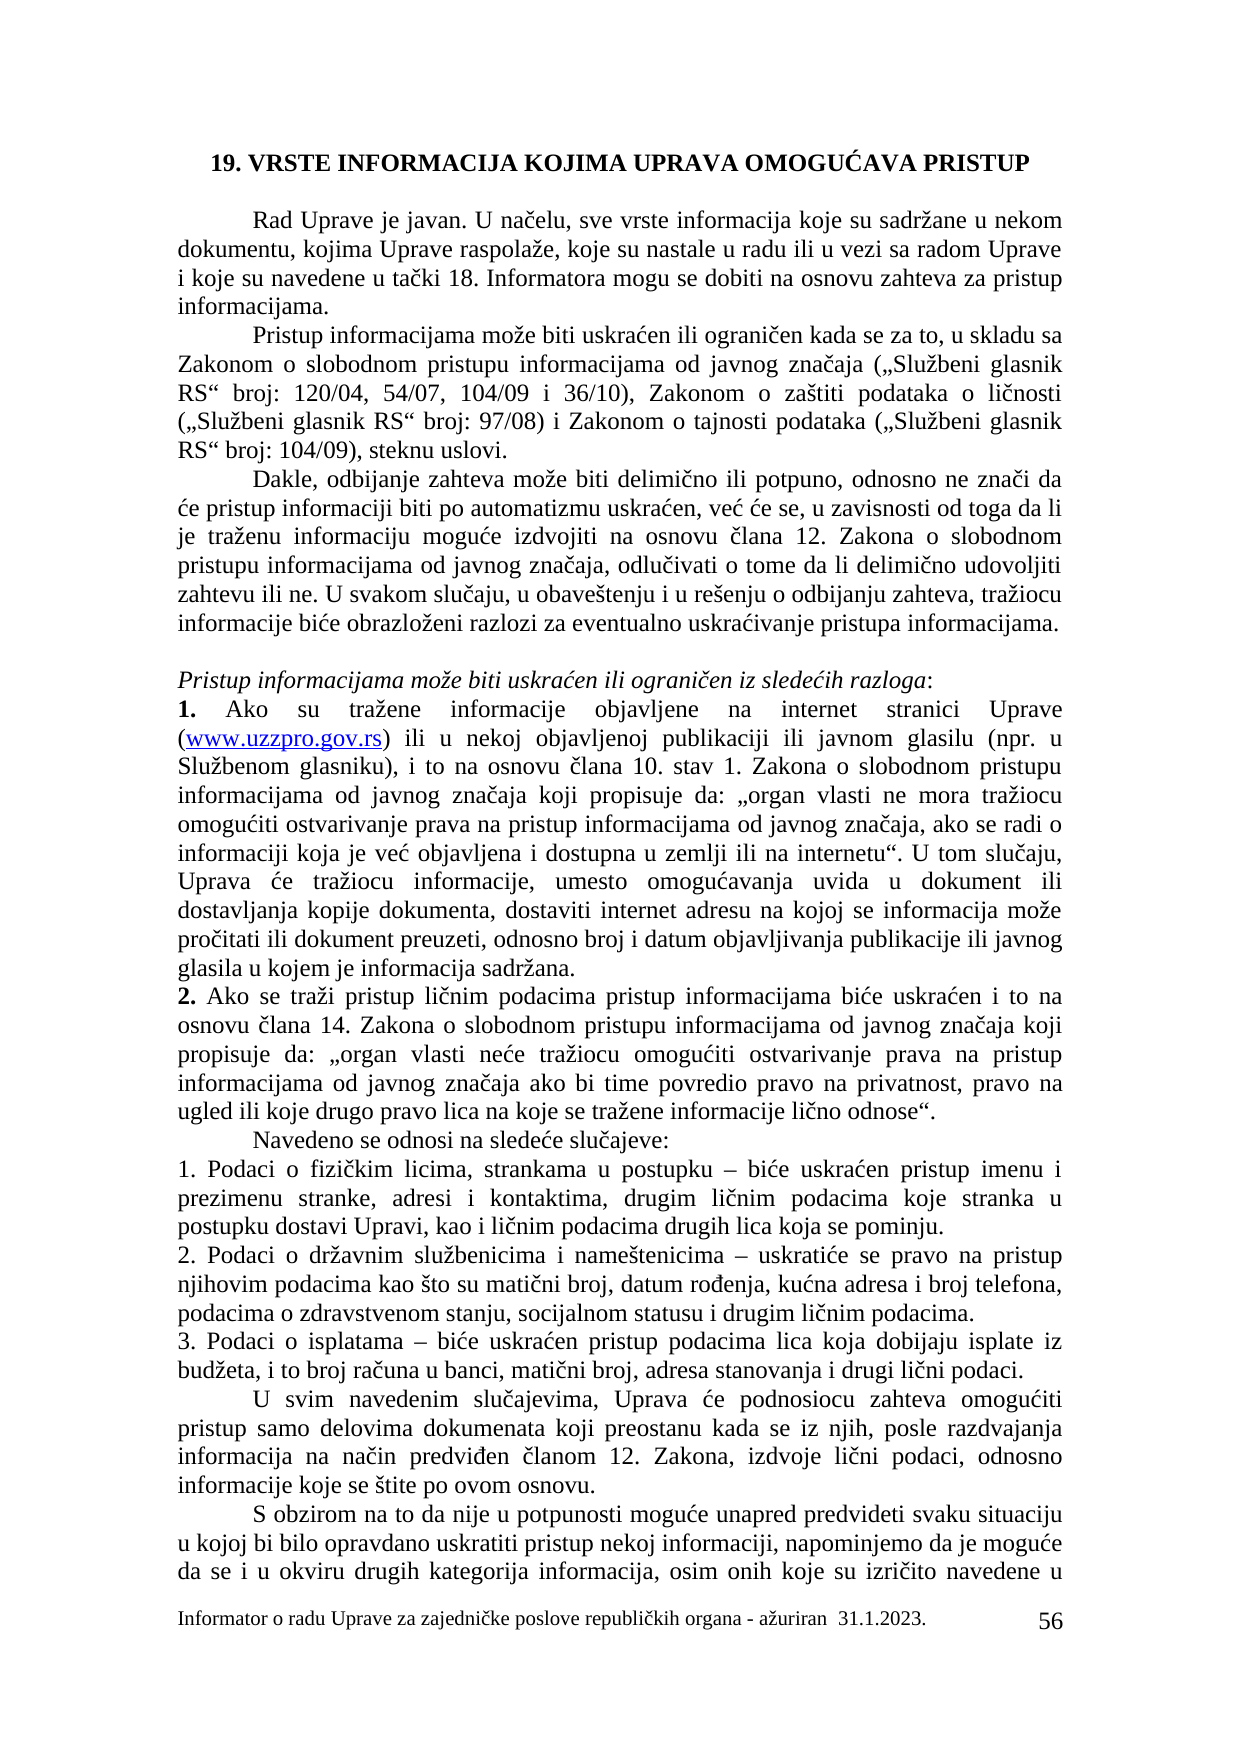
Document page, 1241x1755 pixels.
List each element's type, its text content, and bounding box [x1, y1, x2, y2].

text S obzirom na to da nije u potpunosti moguće unapred predvideti svaku situaciju u kojoj bi bilo opravdano uskratiti pristup nekoj informaciji, napominjemo da je moguće da se i u okviru drugih kategorija informacija, osim onih koje su izričito navedene u [177, 1499, 1063, 1585]
text 1. Ako su tražene informacije objavlјene na internet stranici Uprave (www.uzzpro.gov.rs) ili u nekoj objavlјenoj publikaciji ili javnom glasilu (npr. u Službenom glasniku), i to na osnovu člana 10. stav 1. Zakona o slobodnom pristupu informacijama od javnog značaja koji propisuje da: „organ vlasti ne mora tražiocu omogućiti ostvarivanje prava na pristup informacijama od javnog značaja, ako se radi o informaciji koja je već objavlјena i dostupna u zemlјi ili na internetu“. U tom slučaju, Uprava će tražiocu informacije, umesto omogućavanja uvida u dokument ili dostavlјanja kopije dokumenta, dostaviti internet adresu na kojoj se informacija može pročitati ili dokument preuzeti, odnosno broj i datum objavlјivanja publikacije ili javnog glasila u kojem je informacija sadržana. [177, 694, 1063, 981]
text 2. Podaci o državnim službenicima i nameštenicima – uskratiće se pravo na pristup njihovim podacima kao što su matični broj, datum rođenja, kućna adresa i broj telefona, podacima o zdravstvenom stanju, socijalnom statusu i drugim ličnim podacima. [177, 1240, 1063, 1326]
text 2. Ako se traži pristup ličnim podacima pristup informacijama biće uskraćen i to na osnovu člana 14. Zakona o slobodnom pristupu informacijama od javnog značaja koji propisuje da: „organ vlasti neće tražiocu omogućiti ostvarivanje prava na pristup informacijama od javnog značaja ako bi time povredio pravo na privatnost, pravo na ugled ili koje drugo pravo lica na koje se tražene informacije lično odnose“. [177, 981, 1063, 1125]
text Navedeno se odnosi na sledeće slučajeve: [177, 1125, 1063, 1154]
text 19. VRSTE INFORMACIJA KOJIMA UPRAVA OMOGUĆAVA PRISTUP [177, 148, 1063, 176]
text Dakle, odbijanje zahteva može biti delimično ili potpuno, odnosno ne znači da će pristup informaciji biti po automatizmu uskraćen, već će se, u zavisnosti od toga da li je traženu informaciju moguće izdvojiti na osnovu člana 12. Zakona o slobodnom pristupu informacijama od javnog značaja, odlučivati o tome da li delimično udovolјiti zahtevu ili ne. U svakom slučaju, u obaveštenju i u rešenju o odbijanju zahteva, tražiocu informacije biće obrazloženi razlozi za eventualno uskraćivanje pristupa informacijama. [177, 464, 1063, 636]
text U svim navedenim slučajevima, Uprava će podnosiocu zahteva omogućiti pristup samo delovima dokumenata koji preostanu kada se iz njih, posle razdvajanja informacija na način predviđen članom 12. Zakona, izdvoje lični podaci, odnosno informacije koje se štite po ovom osnovu. [177, 1384, 1063, 1499]
text 1. Podaci o fizičkim licima, strankama u postupku – biće uskraćen pristup imenu i prezimenu stranke, adresi i kontaktima, drugim ličnim podacima koje stranka u postupku dostavi Upravi, kao i ličnim podacima drugih lica koja se pominju. [177, 1154, 1063, 1240]
text 3. Podaci o isplatama – biće uskraćen pristup podacima lica koja dobijaju isplate iz budžeta, i to broj računa u banci, matični broj, adresa stanovanja i drugi lični podaci. [177, 1326, 1063, 1384]
text Pristup informacijama može biti uskraćen ili ograničen kada se za to, u skladu sa Zakonom o slobodnom pristupu informacijama od javnog značaja („Službeni glasnik RS“ broj: 120/04, 54/07, 104/09 i 36/10), Zakonom o zaštiti podataka o ličnosti („Službeni glasnik RS“ broj: 97/08) i Zakonom o tajnosti podataka („Službeni glasnik RS“ broj: 104/09), steknu uslovi. [177, 320, 1063, 464]
text Pristup informacijama može biti uskraćen ili ograničen iz sledećih razloga: [177, 665, 1063, 694]
text Rad Uprave je javan. U načelu, sve vrste informacija koje su sadržane u nekom dokumentu, kojima Uprave raspolaže, koje su nastale u radu ili u vezi sa radom Uprave i koje su navedene u tački 18. Informatora mogu se dobiti na osnovu zahteva za pristup informacijama. [177, 205, 1063, 320]
